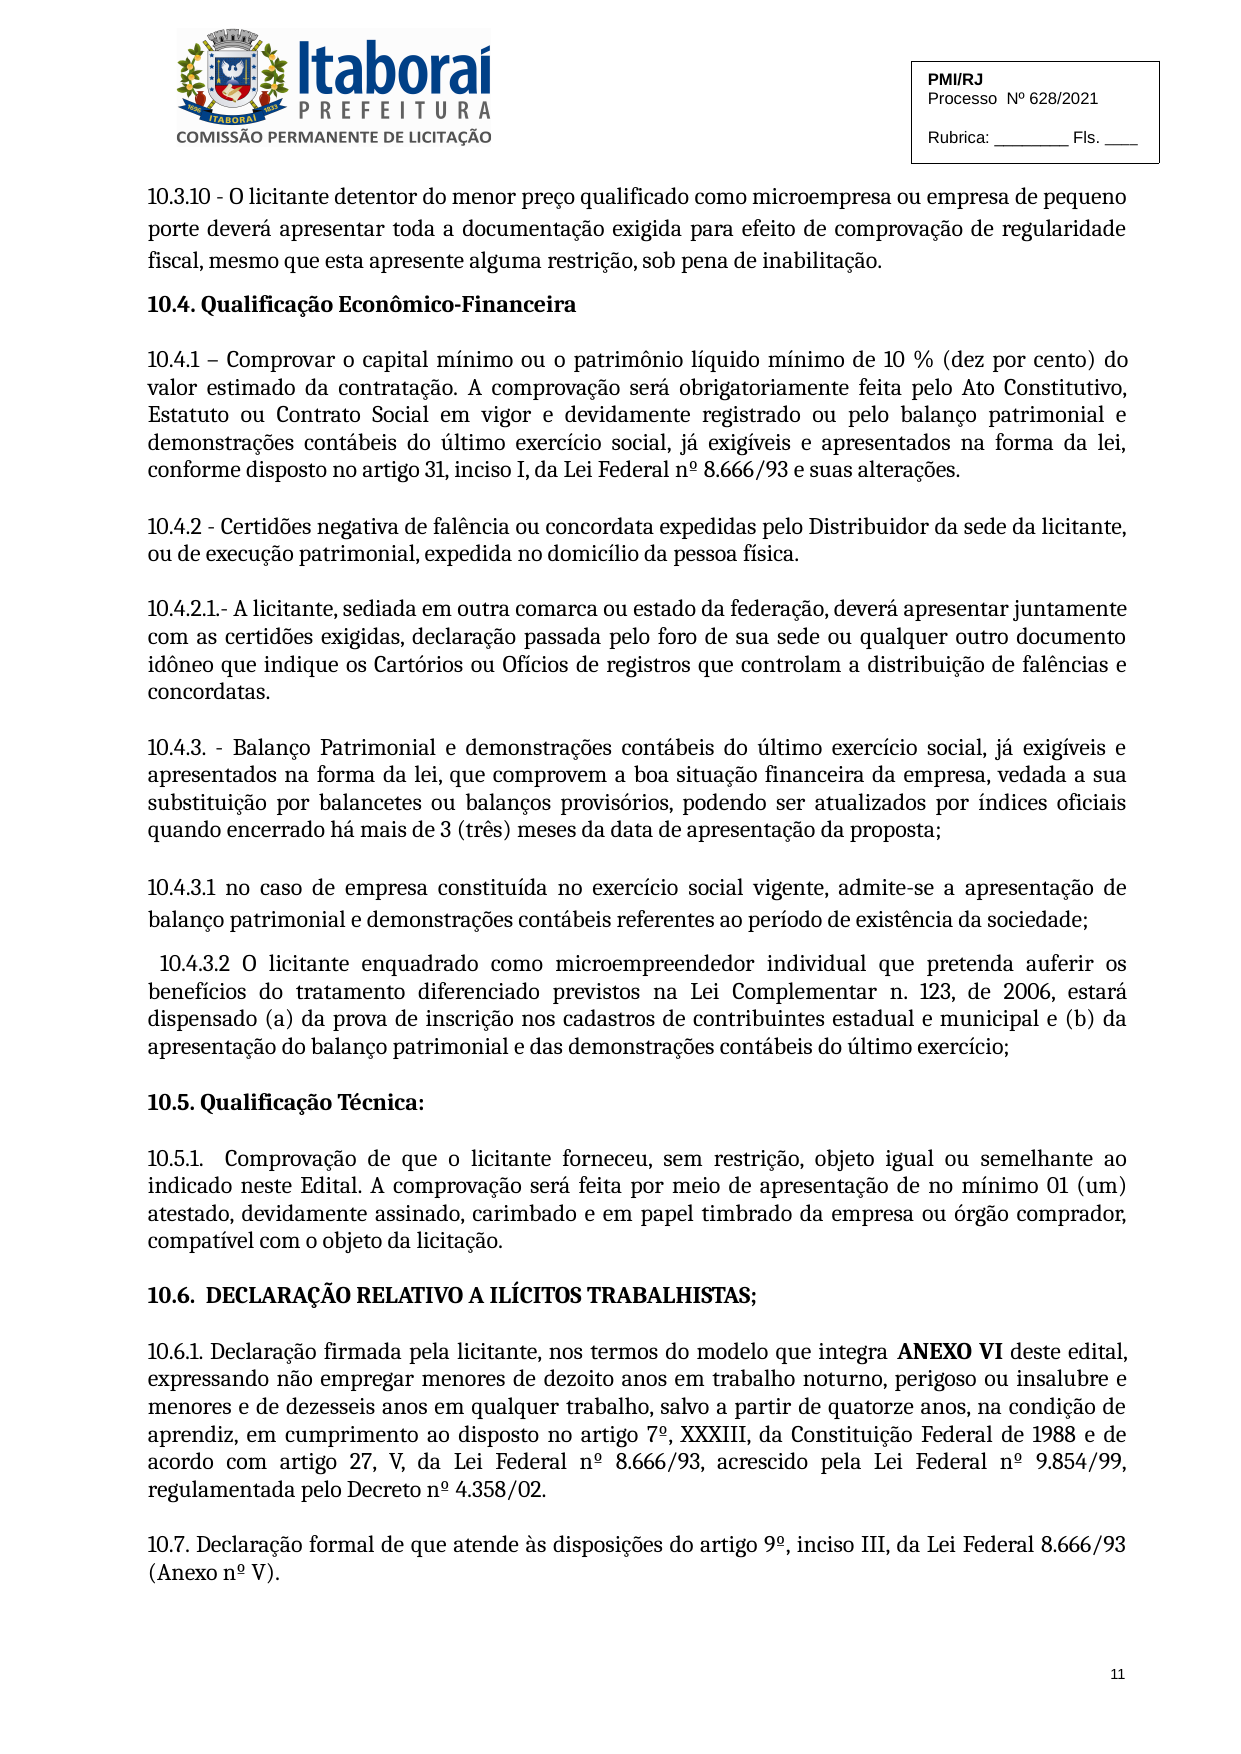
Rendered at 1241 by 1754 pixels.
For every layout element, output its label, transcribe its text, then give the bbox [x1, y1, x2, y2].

text 10.4.3.2 O licitante enquadrado como microempreendedor individual que pretenda auferir os benefícios do tratamento diferenciado previstos na Lei Complementar n. 123, de 2006, estará dispensado (a) da prova de inscrição nos cadastros de contribuintes estadual e municipal e (b) da apresentação do balanço patrimonial e das demonstrações contábeis do último exercício; [148, 950, 1128, 1060]
text 10.4.3. - Balanço Patrimonial e demonstrações contábeis do último exercício social, já exigíveis e apresentados na forma da lei, que comprovem a boa situação financeira da empresa, vedada a sua substituição por balancetes ou balanços provisórios, podendo ser atualizados por índices oficiais quando encerrado há mais de 3 (três) meses da data de apresentação da proposta; [148, 733, 1128, 844]
text 10.4.1 – Comprovar o capital mínimo ou o patrimônio líquido mínimo de 10 % (dez por cento) do valor estimado da contratação. A comprovação será obrigatoriamente feita pelo Ato Constitutivo, Estatuto ou Contrato Social em vigor e devidamente registrado ou pelo balanço patrimonial e demonstrações contábeis do último exercício social, já exigíveis e apresentados na forma da lei, conforme disposto no artigo 31, inciso I, da Lei Federal nº 8.666/93 e suas alterações. [148, 346, 1128, 484]
text 10.4.3.1 no caso de empresa constituída no exercício social vigente, admite-se a apresentação de balanço patrimonial e demonstrações contábeis referentes ao período de existência da sociedade; [148, 874, 1128, 933]
text 10.5. Qualificação Técnica: [148, 1089, 1128, 1117]
text 10.4.2 - Certidões negativa de falência ou concordata expedidas pelo Distribuidor da sede da licitante, ou de execução patrimonial, expedida no domicílio da pessoa física. [148, 512, 1128, 568]
text 10.6.1. Declaração firmada pela licitante, nos termos do modelo que integra ANEXO VI deste edital, expressando não empregar menores de dezoito anos em trabalho noturno, perigoso ou insalubre e menores e de dezesseis anos em qualquer trabalho, salvo a partir de quatorze anos, na condição de aprendiz, em cumprimento ao disposto no artigo 7º, XXXIII, da Constituição Federal de 1988 e de acordo com artigo 27, V, da Lei Federal nº 8.666/93, acrescido pela Lei Federal nº 9.854/99, regulamentada pelo Decreto nº 4.358/02. [148, 1338, 1128, 1503]
text 10.4. Qualificação Econômico-Financeira [148, 291, 1128, 318]
text 10.4.2.1.- A licitante, sediada em outra comarca ou estado da federação, deverá apresentar juntamente com as certidões exigidas, declaração passada pelo foro de sua sede ou qualquer outro documento idôneo que indique os Cartórios ou Ofícios de registros que controlam a distribuição de falências e concordatas. [148, 595, 1128, 706]
text 10.3.10 - O licitante detentor do menor preço qualificado como microempresa ou empresa de pequeno porte deverá apresentar toda a documentação exigida para efeito de comprovação de regularidade fiscal, mesmo que esta apresente alguma restrição, sob pena de inabilitação. [148, 183, 1128, 274]
text 10.6. DECLARAÇÃO RELATIVO A ILÍCITOS TRABALHISTAS; [148, 1282, 1128, 1310]
text 10.5.1. Comprovação de que o licitante forneceu, sem restrição, objeto igual ou semelhante ao indicado neste Edital. A comprovação será feita por meio de apresentação de no mínimo 01 (um) atestado, devidamente assinado, carimbado e em papel timbrado da empresa ou órgão comprador, compatível com o objeto da licitação. [148, 1144, 1128, 1255]
text 10.7. Declaração formal de que atende às disposições do artigo 9º, inciso III, da Lei Federal 8.666/93 (Anexo nº V). [148, 1531, 1128, 1586]
picture [176, 28, 492, 147]
